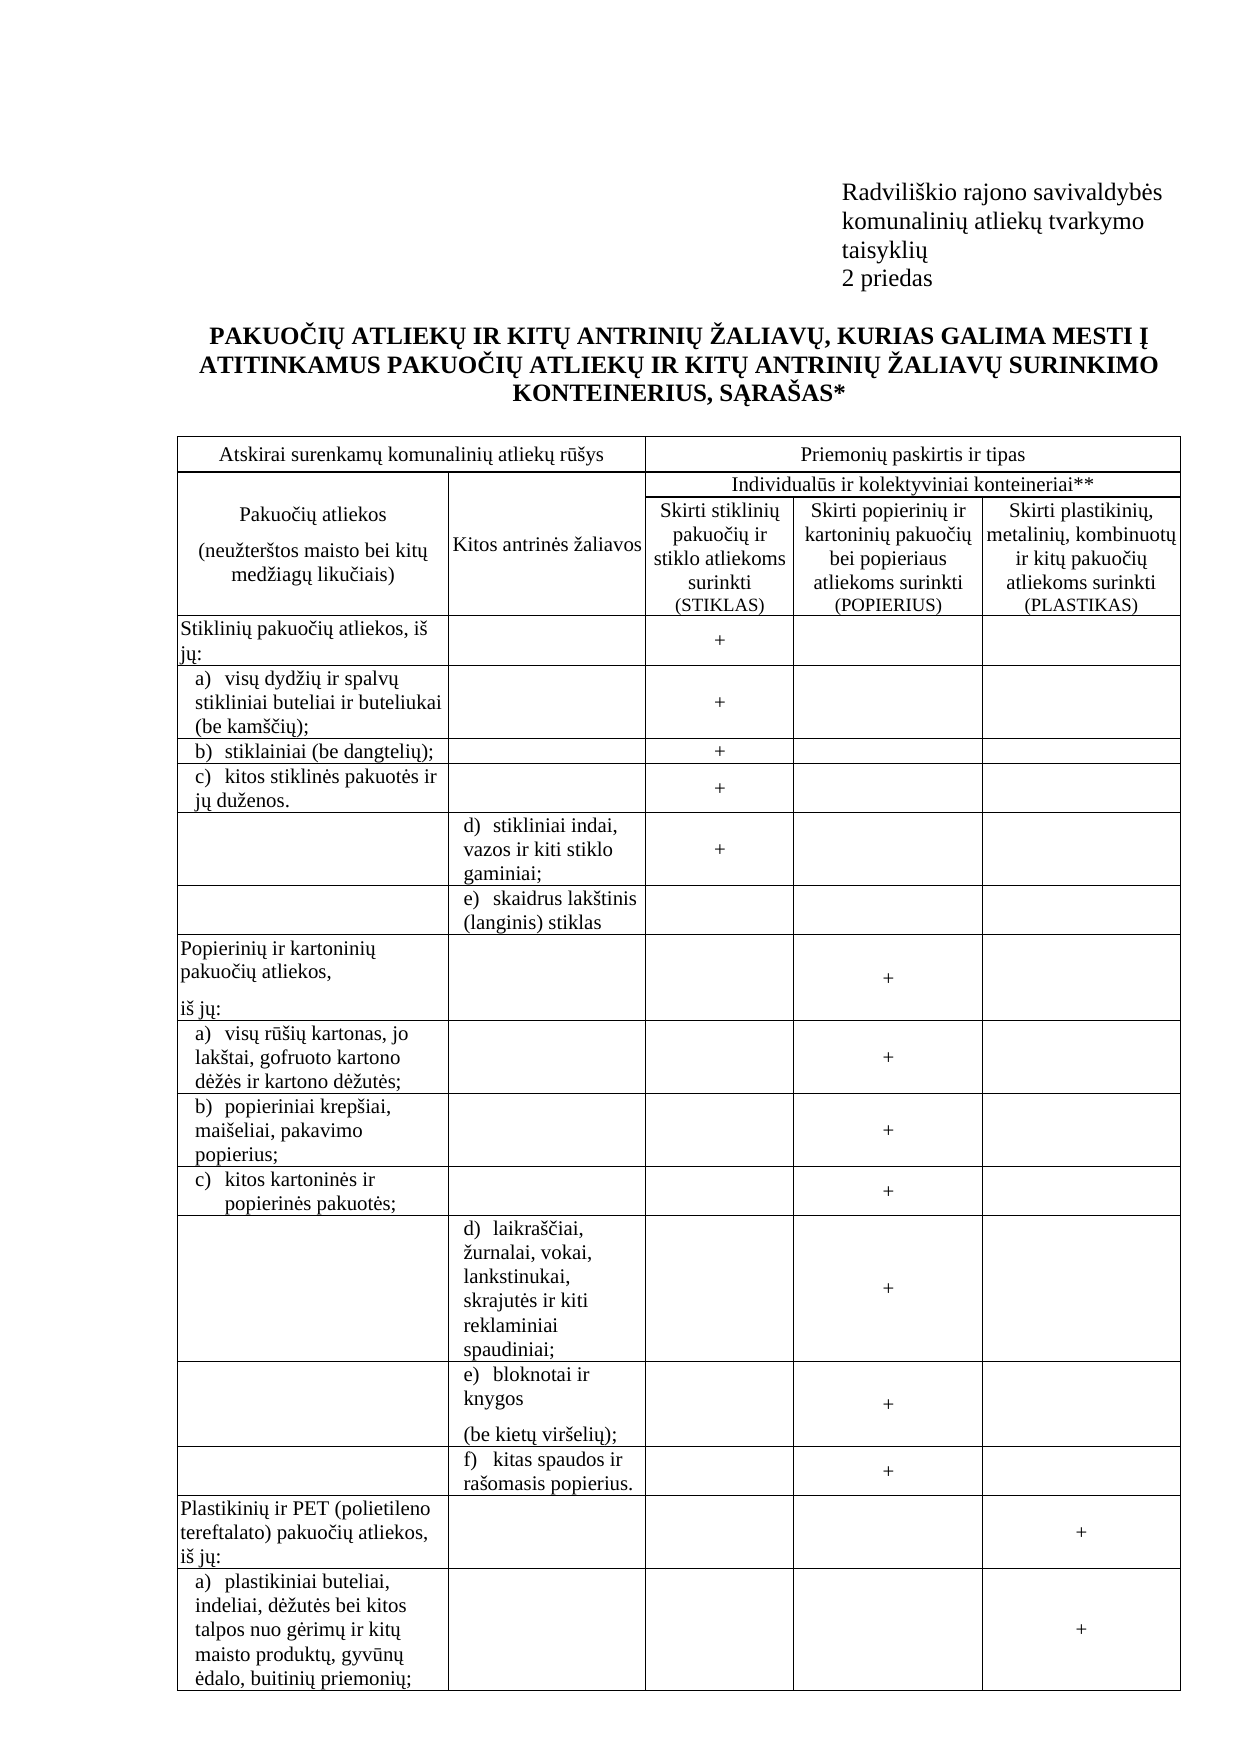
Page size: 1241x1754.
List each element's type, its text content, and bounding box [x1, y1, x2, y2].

table_cell [178, 1362, 448, 1446]
table_cell [794, 1496, 982, 1568]
table_cell [449, 1167, 645, 1215]
table_cell + [983, 1496, 1180, 1568]
table_cell f) kitas spaudos ir rašomasis popierius. [449, 1447, 645, 1495]
table_cell Skirti popierinių ir kartoninių pakuočių bei popieriaus atliekoms surinkti (POPIERIUS) [794, 498, 982, 615]
table_cell Kitos antrinės žaliavos [449, 473, 645, 615]
table_cell [646, 1569, 793, 1689]
text Radviliškio rajono savivaldybės [177, 177, 1181, 206]
table_cell d) stikliniai indai, vazos ir kiti stiklo gaminiai; [449, 813, 645, 885]
text 2 priedas [842, 263, 1181, 292]
table_cell [983, 1216, 1180, 1361]
table_header Priemonių paskirtis ir tipas [646, 437, 1180, 471]
table_cell e) bloknotai ir knygos (be kietų viršelių); [449, 1362, 645, 1446]
table_cell [178, 813, 448, 885]
table_cell + [646, 666, 793, 738]
table_cell + [646, 813, 793, 885]
table_cell Plastikinių ir PET (polietileno tereftalato) pakuočių atliekos, iš jų: [178, 1496, 448, 1568]
table_cell [794, 666, 982, 738]
table_cell c) kitos kartoninės ir popierinės pakuotės; [178, 1167, 448, 1215]
table_cell [449, 739, 645, 763]
table_cell [646, 1094, 793, 1166]
table_cell Skirti stiklinių pakuočių ir stiklo atliekoms surinkti (STIKLAS) [646, 498, 793, 615]
table_cell [983, 1447, 1180, 1495]
table_cell [449, 616, 645, 664]
table_cell Individualūs ir kolektyviniai konteineriai** [646, 473, 1180, 496]
table_cell [983, 935, 1180, 1019]
table_cell [794, 886, 982, 934]
table_cell [983, 813, 1180, 885]
table_cell d) laikraščiai, žurnalai, vokai, lankstinukai, skrajutės ir kiti reklaminiai spaudiniai; [449, 1216, 645, 1361]
table_cell [449, 666, 645, 738]
table_cell Stiklinių pakuočių atliekos, iš jų: [178, 616, 448, 664]
table_cell [794, 616, 982, 664]
table_cell [646, 1496, 793, 1568]
table_cell Popierinių ir kartoninių pakuočių atliekos, iš jų: [178, 935, 448, 1019]
text taisyklių [842, 235, 1181, 263]
table_cell [449, 1021, 645, 1093]
table_cell c) kitos stiklinės pakuotės ir jų duženos. [178, 764, 448, 812]
table_cell [983, 764, 1180, 812]
table_cell [449, 1094, 645, 1166]
table_cell [794, 813, 982, 885]
table_cell [983, 616, 1180, 664]
table_cell + [646, 764, 793, 812]
table_cell + [794, 1216, 982, 1361]
table_cell b) popieriniai krepšiai, maišeliai, pakavimo popierius; [178, 1094, 448, 1166]
table_cell [646, 886, 793, 934]
table_cell [794, 764, 982, 812]
table_cell Pakuočių atliekos (neužterštos maisto bei kitų medžiagų likučiais) [178, 473, 448, 615]
table_cell [983, 1362, 1180, 1446]
text PAKUOČIŲ ATLIEKŲ IR KITŲ ANTRINIŲ ŽALIAVŲ, KURIAS GALIMA MESTI Į ATITINKAMUS PAKUOČIŲ ATLIEKŲ IR KITŲ ANTRINIŲ ŽALIAVŲ SURINKIMO KONTEINERIUS, SĄRAŠAS* [177, 321, 1181, 407]
table_cell + [794, 1447, 982, 1495]
table_cell [794, 1569, 982, 1689]
table_cell + [794, 1362, 982, 1446]
table_header Atskirai surenkamų komunalinių atliekų rūšys [178, 437, 645, 471]
table_cell + [983, 1569, 1180, 1689]
table_cell [983, 666, 1180, 738]
table_cell + [794, 1094, 982, 1166]
table_cell [983, 1021, 1180, 1093]
table_cell + [794, 1167, 982, 1215]
table_cell [178, 1216, 448, 1361]
table_cell [646, 1362, 793, 1446]
table_cell a) plastikiniai buteliai, indeliai, dėžutės bei kitos talpos nuo gėrimų ir kitų maisto produktų, gyvūnų ėdalo, buitinių priemonių; [178, 1569, 448, 1689]
table_cell e) skaidrus lakštinis (langinis) stiklas [449, 886, 645, 934]
text komunalinių atliekų tvarkymo [842, 206, 1181, 235]
table_cell + [646, 616, 793, 664]
table_cell [646, 1021, 793, 1093]
table_cell [449, 1569, 645, 1689]
table_cell [178, 1447, 448, 1495]
table_cell a) visų rūšių kartonas, jo lakštai, gofruoto kartono dėžės ir kartono dėžutės; [178, 1021, 448, 1093]
table_cell b) stiklainiai (be dangtelių); [178, 739, 448, 763]
table_cell [983, 739, 1180, 763]
table_cell [449, 935, 645, 1019]
table_cell [983, 1167, 1180, 1215]
table_cell [449, 764, 645, 812]
table_cell + [794, 1021, 982, 1093]
table_cell [646, 935, 793, 1019]
table_cell [646, 1447, 793, 1495]
table_cell a) visų dydžių ir spalvų stikliniai buteliai ir buteliukai (be kamščių); [178, 666, 448, 738]
table_cell [646, 1167, 793, 1215]
table_cell + [794, 935, 982, 1019]
table_cell [646, 1216, 793, 1361]
table_cell + [646, 739, 793, 763]
table_cell [178, 886, 448, 934]
table_cell Skirti plastikinių, metalinių, kombinuotų ir kitų pakuočių atliekoms surinkti (PLASTIKAS) [983, 498, 1180, 615]
table_cell [983, 1094, 1180, 1166]
table_cell [983, 886, 1180, 934]
table_cell [794, 739, 982, 763]
table_cell [449, 1496, 645, 1568]
